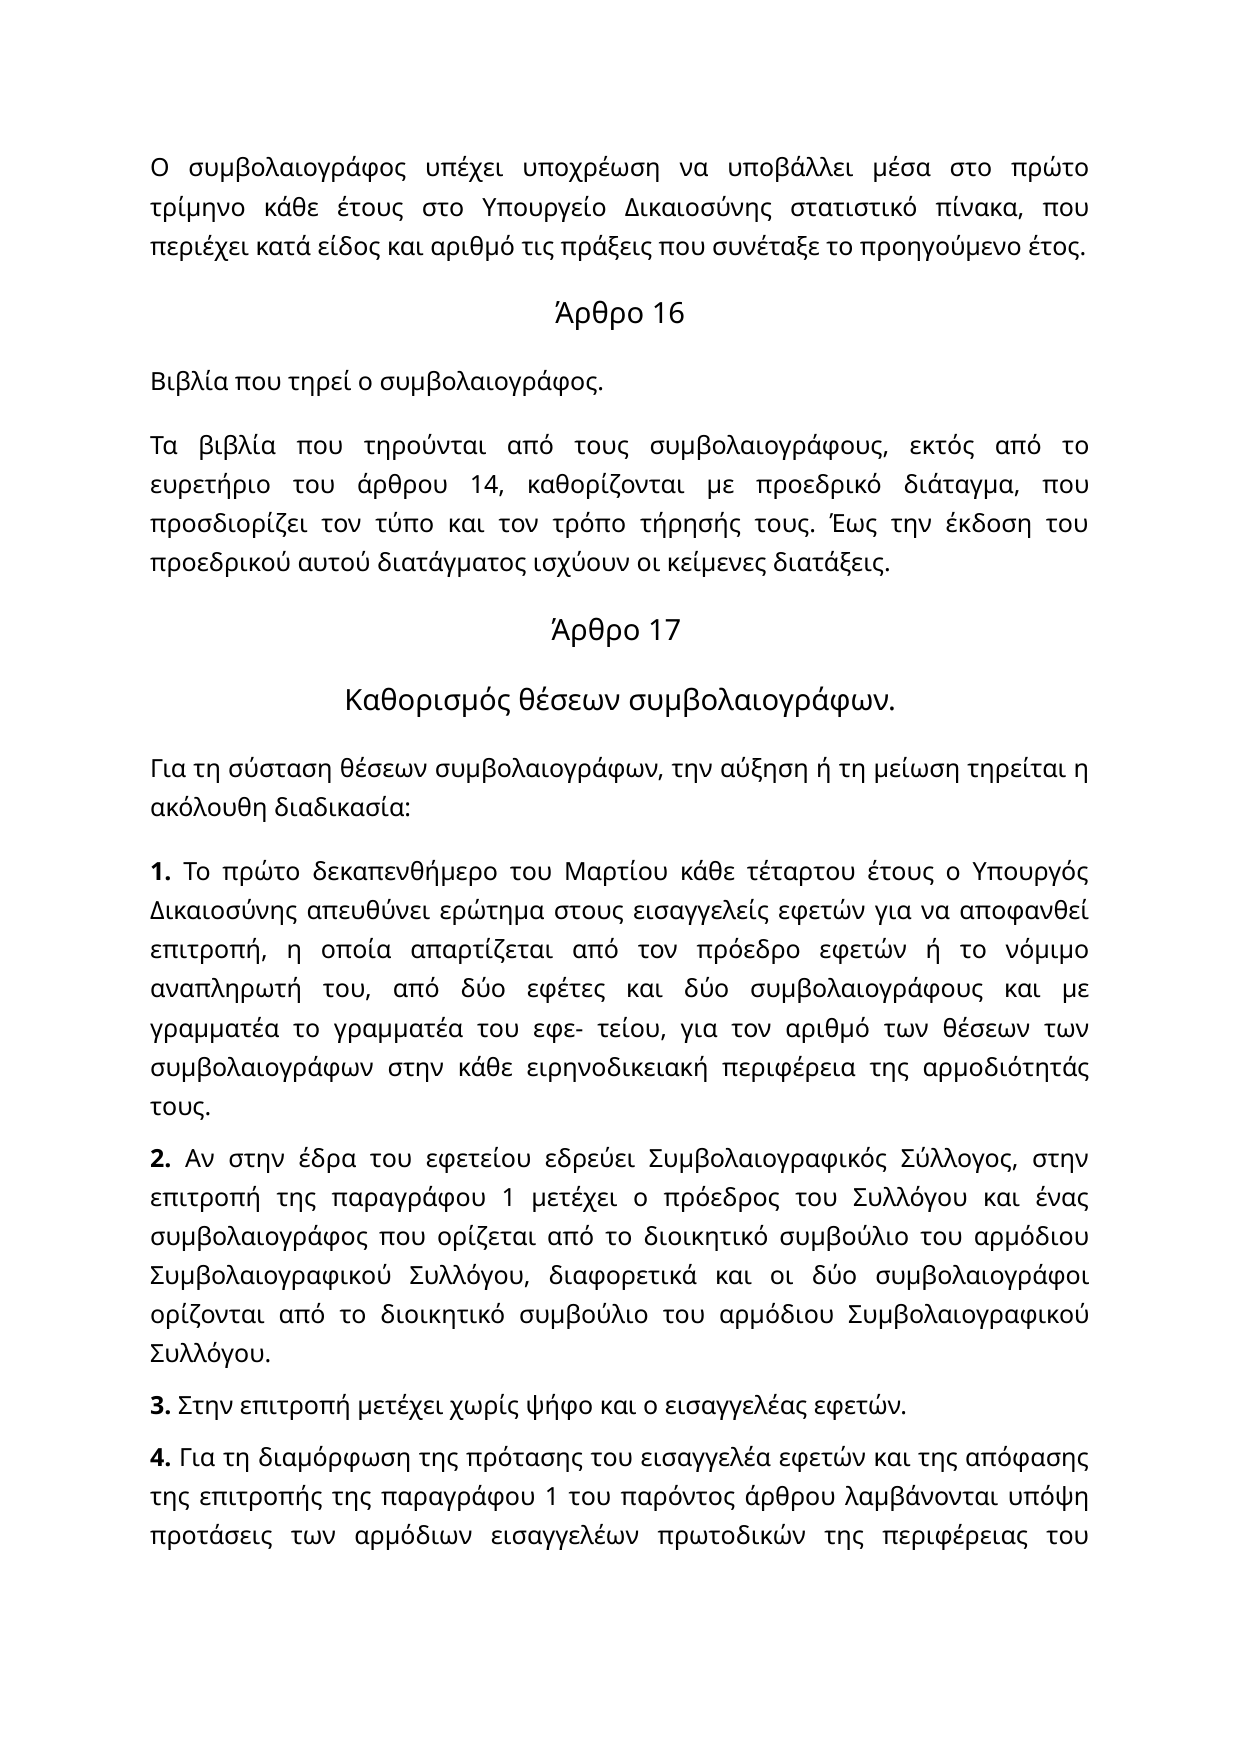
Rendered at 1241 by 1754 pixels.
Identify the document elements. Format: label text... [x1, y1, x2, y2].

text 3. Στην επιτροπή μετέχει χωρίς ψήφο και ο εισαγγελέας εφετών. [150, 1388, 1090, 1422]
text Τα βιβλία που τηρούνται από τους συμβολαιογράφους, εκτός από το ευρετήριο του άρθρου 14, καθορίζονται με προεδρικό διάταγμα, που προσδιορίζει τον τύπο και τον τρόπο τήρησής τους. Έως την έκδοση του προεδρικού αυτού διατάγματος ισχύουν οι κείμενες διατάξεις. [150, 427, 1090, 579]
subtitle Καθορισμός θέσεων συμβολαιογράφων. [150, 679, 1090, 719]
text Βιβλία που τηρεί ο συμβολαιογράφος. [150, 363, 1090, 397]
subtitle Άρθρο 16 [150, 292, 1090, 332]
subtitle Άρθρο 17 [150, 609, 1090, 649]
text 1. Το πρώτο δεκαπενθήμερο του Μαρτίου κάθε τέταρτου έτους ο Υπουργός Δικαιοσύνης απευθύνει ερώτημα στους εισαγγελείς εφετών για να αποφανθεί επιτροπή, η οποία απαρτίζεται από τον πρόεδρο εφετών ή το νόμιμο αναπληρωτή του, από δύο εφέτες και δύο συμβολαιογράφους και με γραμματέα το γραμματέα του εφε- τείου, για τον αριθμό των θέσεων των συμβολαιογράφων στην κάθε ειρηνοδικειακή περιφέρεια της αρμοδιότητάς τους. [150, 853, 1090, 1123]
text 2. Αν στην έδρα του εφετείου εδρεύει Συμβολαιογραφικός Σύλλογος, στην επιτροπή της παραγράφου 1 μετέχει ο πρόεδρος του Συλλόγου και ένας συμβολαιογράφος που ορίζεται από το διοικητικό συμβούλιο του αρμόδιου Συμβολαιογραφικού Συλλόγου, διαφορετικά και οι δύο συμβολαιογράφοι ορίζονται από το διοικητικό συμβούλιο του αρμόδιου Συμβολαιογραφικού Συλλόγου. [150, 1140, 1090, 1370]
text Για τη σύσταση θέσεων συμβολαιογράφων, την αύξηση ή τη μείωση τηρείται η ακόλουθη διαδικασία: [150, 750, 1090, 823]
text Ο συμβολαιογράφος υπέχει υποχρέωση να υποβάλλει μέσα στο πρώτο τρίμηνο κάθε έτους στο Υπουργείο Δικαιοσύνης στατιστικό πίνακα, που περιέχει κατά είδος και αριθμό τις πράξεις που συνέταξε το προηγούμενο έτος. [150, 150, 1090, 262]
text 4. Για τη διαμόρφωση της πρότασης του εισαγγελέα εφετών και της απόφασης της επιτροπής της παραγράφου 1 του παρόντος άρθρου λαμβάνονται υπόψη προτάσεις των αρμόδιων εισαγγελέων πρωτοδικών της περιφέρειας του [150, 1439, 1090, 1552]
